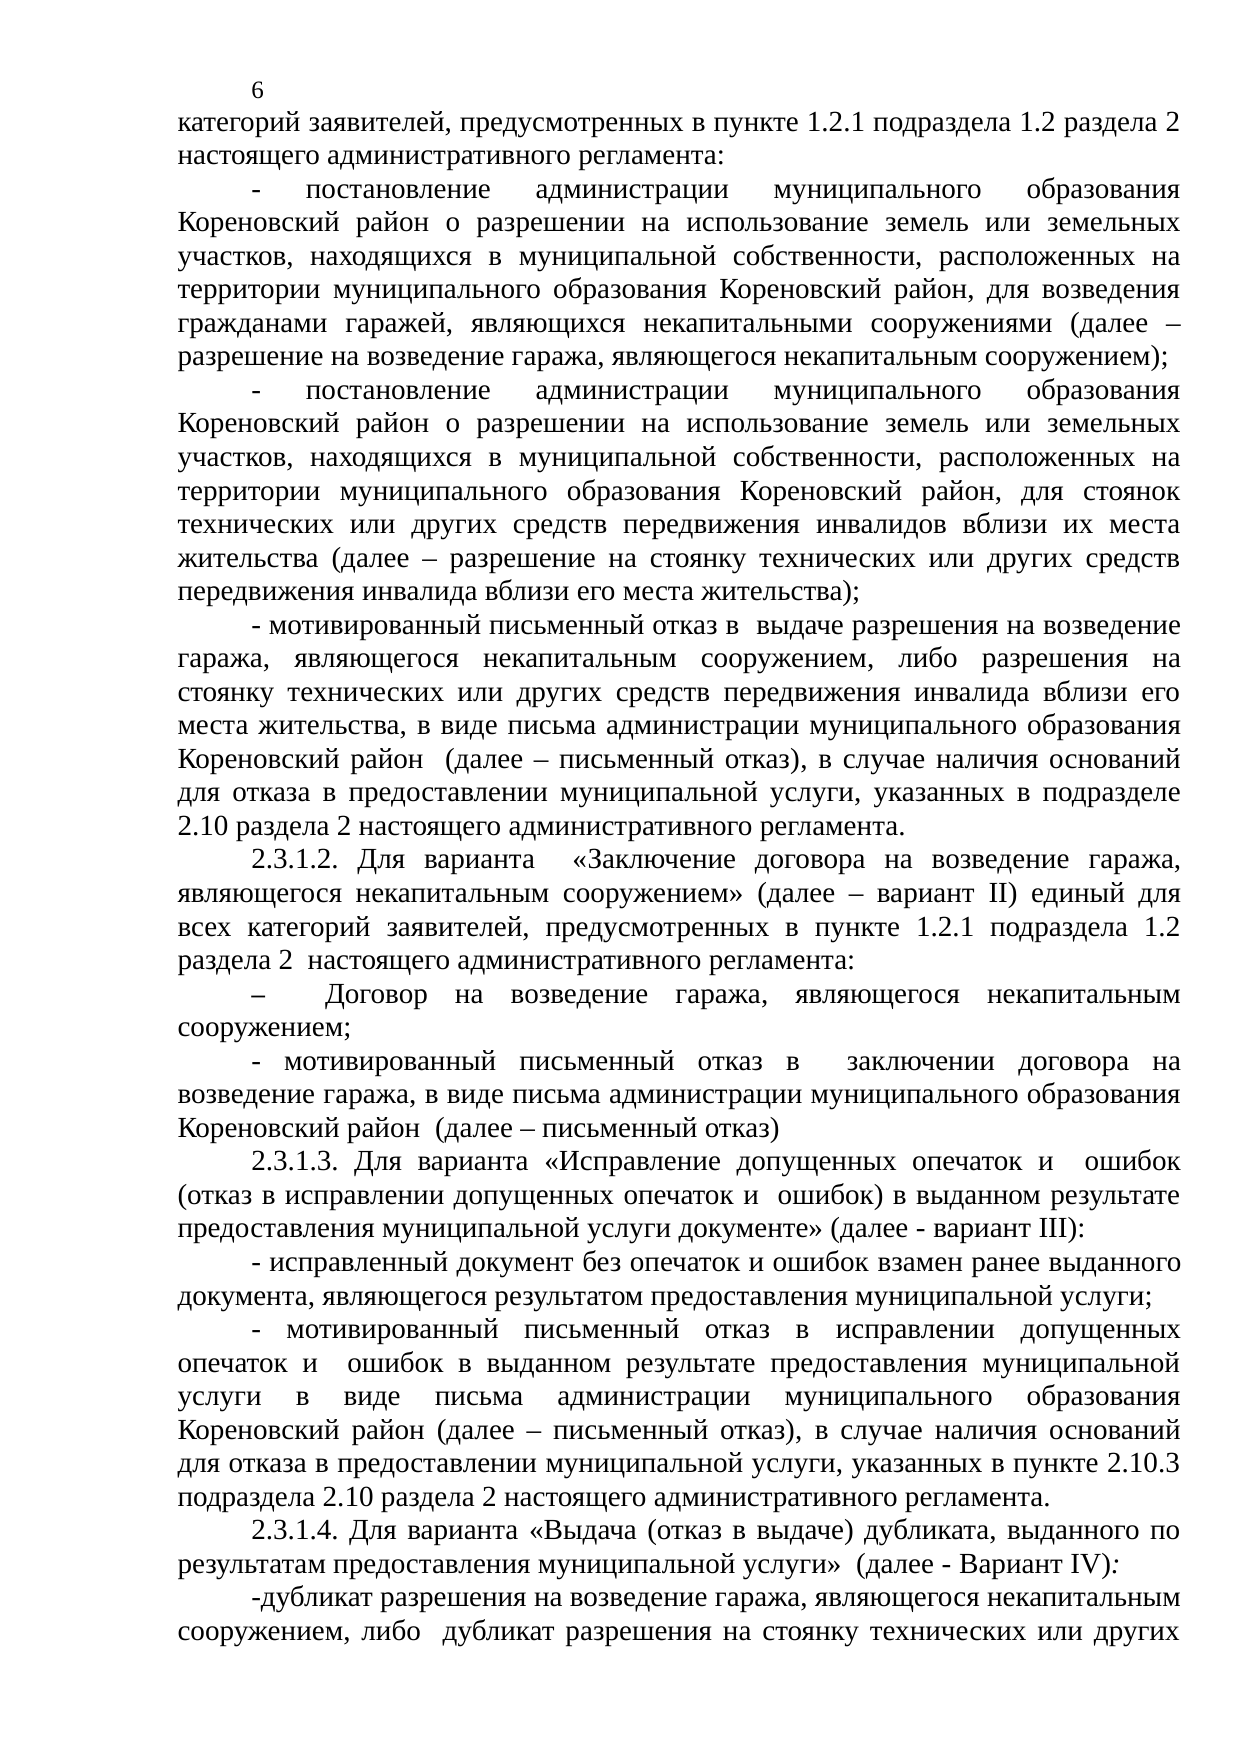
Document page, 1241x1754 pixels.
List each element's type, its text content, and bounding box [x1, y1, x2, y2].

text 2.3.1.3. Для варианта «Исправление допущенных опечаток и ошибок (отказ в исправлении допущенных опечаток и ошибок) в выданном результате предоставления муниципальной услуги документе» (далее - вариант III): [177, 1143, 1181, 1244]
text - исправленный документ без опечаток и ошибок взамен ранее выданного документа, являющегося результатом предоставления муниципальной услуги; [177, 1244, 1181, 1311]
text - постановление администрации муниципального образования Кореновский район о разрешении на использование земель или земельных участков, находящихся в муниципальной собственности, расположенных на территории муниципального образования Кореновский район, для стоянок технических или других средств передвижения инвалидов вблизи их места жительства (далее – разрешение на стоянку технических или других средств передвижения инвалида вблизи его места жительства); [177, 372, 1181, 607]
text 2.3.1.2. Для варианта «Заключение договора на возведение гаража, являющегося некапитальным сооружением» (далее – вариант II) единый для всех категорий заявителей, предусмотренных в пункте 1.2.1 подраздела 1.2 раздела 2 настоящего административного регламента: [177, 842, 1181, 976]
text категорий заявителей, предусмотренных в пункте 1.2.1 подраздела 1.2 раздела 2 настоящего административного регламента: [177, 104, 1181, 171]
text - мотивированный письменный отказ в исправлении допущенных опечаток и ошибок в выданном результате предоставления муниципальной услуги в виде письма администрации муниципального образования Кореновский район (далее – письменный отказ), в случае наличия оснований для отказа в предоставлении муниципальной услуги, указанных в пункте 2.10.3 подраздела 2.10 раздела 2 настоящего административного регламента. [177, 1311, 1181, 1512]
text - постановление администрации муниципального образования Кореновский район о разрешении на использование земель или земельных участков, находящихся в муниципальной собственности, расположенных на территории муниципального образования Кореновский район, для возведения гражданами гаражей, являющихся некапитальными сооружениями (далее – разрешение на возведение гаража, являющегося некапитальным сооружением); [177, 171, 1181, 372]
list Договор на возведение гаража, являющегося некапитальным сооружением; [177, 976, 1181, 1043]
text -дубликат разрешения на возведение гаража, являющегося некапитальным сооружением, либо дубликат разрешения на стоянку технических или других [177, 1579, 1181, 1647]
text - мотивированный письменный отказ в заключении договора на возведение гаража, в виде письма администрации муниципального образования Кореновский район (далее – письменный отказ) [177, 1043, 1181, 1143]
text 2.3.1.4. Для варианта «Выдача (отказ в выдаче) дубликата, выданного по результатам предоставления муниципальной услуги» (далее - Вариант IV): [177, 1512, 1181, 1579]
text - мотивированный письменный отказ в выдаче разрешения на возведение гаража, являющегося некапитальным сооружением, либо разрешения на стоянку технических или других средств передвижения инвалида вблизи его места жительства, в виде письма администрации муниципального образования Кореновский район (далее – письменный отказ), в случае наличия оснований для отказа в предоставлении муниципальной услуги, указанных в подразделе 2.10 раздела 2 настоящего административного регламента. [177, 607, 1181, 842]
